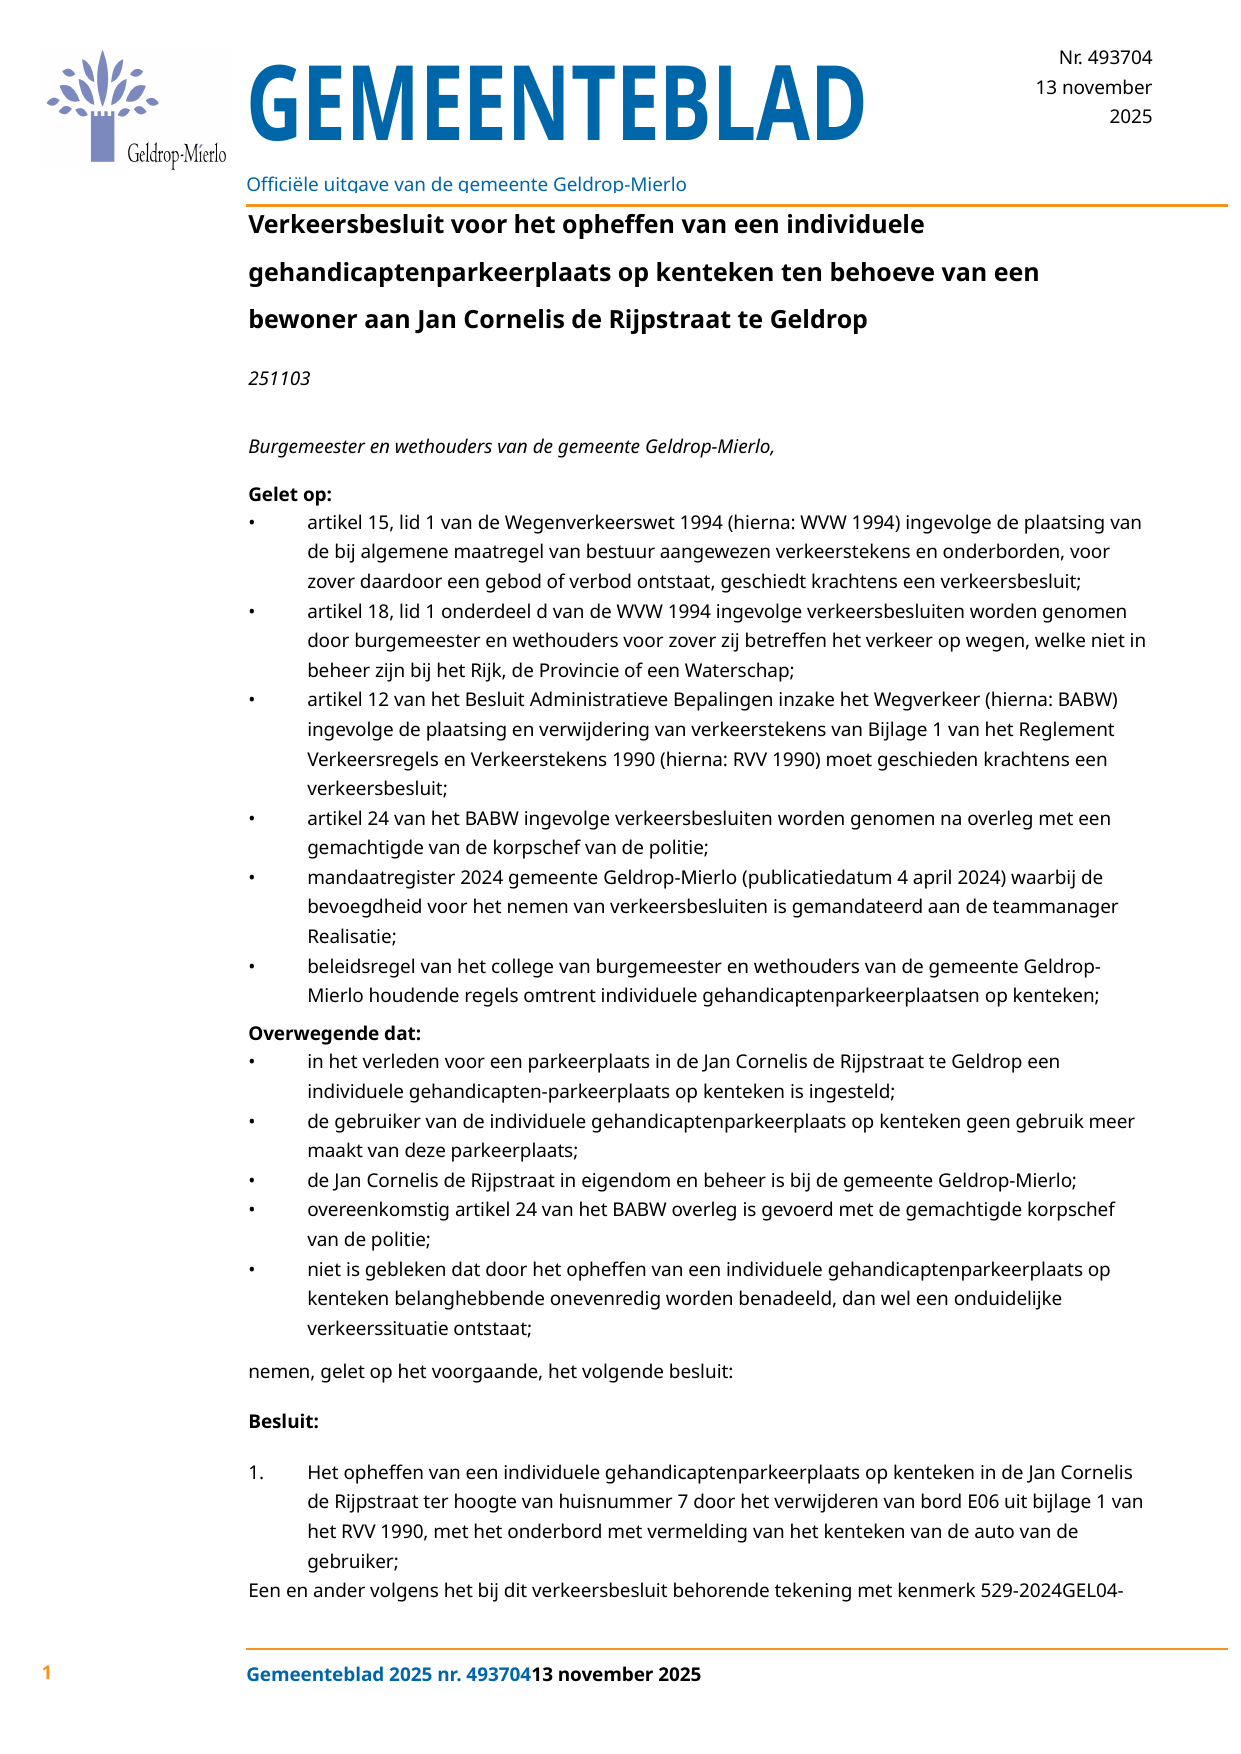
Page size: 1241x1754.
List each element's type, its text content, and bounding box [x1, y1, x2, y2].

list artikel 24 van het BABW ingevolge verkeersbesluiten worden genomen na overleg met een gemachtigde van de korpschef van de politie; [248, 805, 1152, 860]
text 251103 [248, 366, 1152, 391]
list artikel 15, lid 1 van de Wegenverkeerswet 1994 (hierna: WVW 1994) ingevolge de plaatsing van de bij algemene maatregel van bestuur aangewezen verkeerstekens en onderborden, voor zover daardoor een gebod of verbod ontstaat, geschiedt krachtens een verkeersbesluit; [248, 509, 1152, 594]
picture [41, 47, 231, 172]
list in het verleden voor een parkeerplaats in de Jan Cornelis de Rijpstraat te Geldrop een individuele gehandicapten-parkeerplaats op kenteken is ingesteld; [248, 1049, 1152, 1104]
list niet is gebleken dat door het opheffen van een individuele gehandicaptenparkeerplaats op kenteken belanghebbende onevenredig worden benadeeld, dan wel een onduidelijke verkeerssituatie ontstaat; [248, 1256, 1152, 1341]
text Een en ander volgens het bij dit verkeersbesluit behorende tekening met kenmerk 529-2024GEL04- [248, 1577, 1152, 1603]
list overeenkomstig artikel 24 van het BABW overleg is gevoerd met de gemachtigde korpschef van de politie; [248, 1197, 1152, 1252]
text Verkeersbesluit voor het opheffen van een individuele gehandicaptenparkeerplaats op kenteken ten behoeve van een bewoner aan Jan Cornelis de Rijpstraat te Geldrop [248, 207, 1152, 336]
text Besluit: [248, 1409, 1152, 1434]
text Overwegende dat: [248, 1020, 1152, 1046]
list Het opheffen van een individuele gehandicaptenparkeerplaats op kenteken in de Jan Cornelis de Rijpstraat ter hoogte van huisnummer 7 door het verwijderen van bord E06 uit bijlage 1 van het RVV 1990, met het onderbord met vermelding van het kenteken van de auto van de gebruiker; [248, 1459, 1152, 1573]
list beleidsregel van het college van burgemeester en wethouders van de gemeente Geldrop-Mierlo houdende regels omtrent individuele gehandicaptenparkeerplaatsen op kenteken; [248, 953, 1152, 1008]
list mandaatregister 2024 gemeente Geldrop-Mierlo (publicatiedatum 4 april 2024) waarbij de bevoegdheid voor het nemen van verkeersbesluiten is gemandateerd aan de teammanager Realisatie; [248, 864, 1152, 949]
list artikel 18, lid 1 onderdeel d van de WVW 1994 ingevolge verkeersbesluiten worden genomen door burgemeester en wethouders voor zover zij betreffen het verkeer op wegen, welke niet in beheer zijn bij het Rijk, de Provincie of een Waterschap; [248, 598, 1152, 683]
list artikel 12 van het Besluit Administratieve Bepalingen inzake het Wegverkeer (hierna: BABW) ingevolge de plaatsing en verwijdering van verkeerstekens van Bijlage 1 van het Reglement Verkeersregels en Verkeerstekens 1990 (hierna: RVV 1990) moet geschieden krachtens een verkeersbesluit; [248, 687, 1152, 801]
text Burgemeester en wethouders van de gemeente Geldrop-Mierlo, [248, 433, 1152, 459]
list de Jan Cornelis de Rijpstraat in eigendom en beheer is bij de gemeente Geldrop-Mierlo; [248, 1167, 1152, 1193]
list de gebruiker van de individuele gehandicaptenparkeerplaats op kenteken geen gebruik meer maakt van deze parkeerplaats; [248, 1108, 1152, 1163]
text Gelet op: [248, 481, 1152, 507]
text nemen, gelet op het voorgaande, het volgende besluit: [248, 1358, 1152, 1384]
